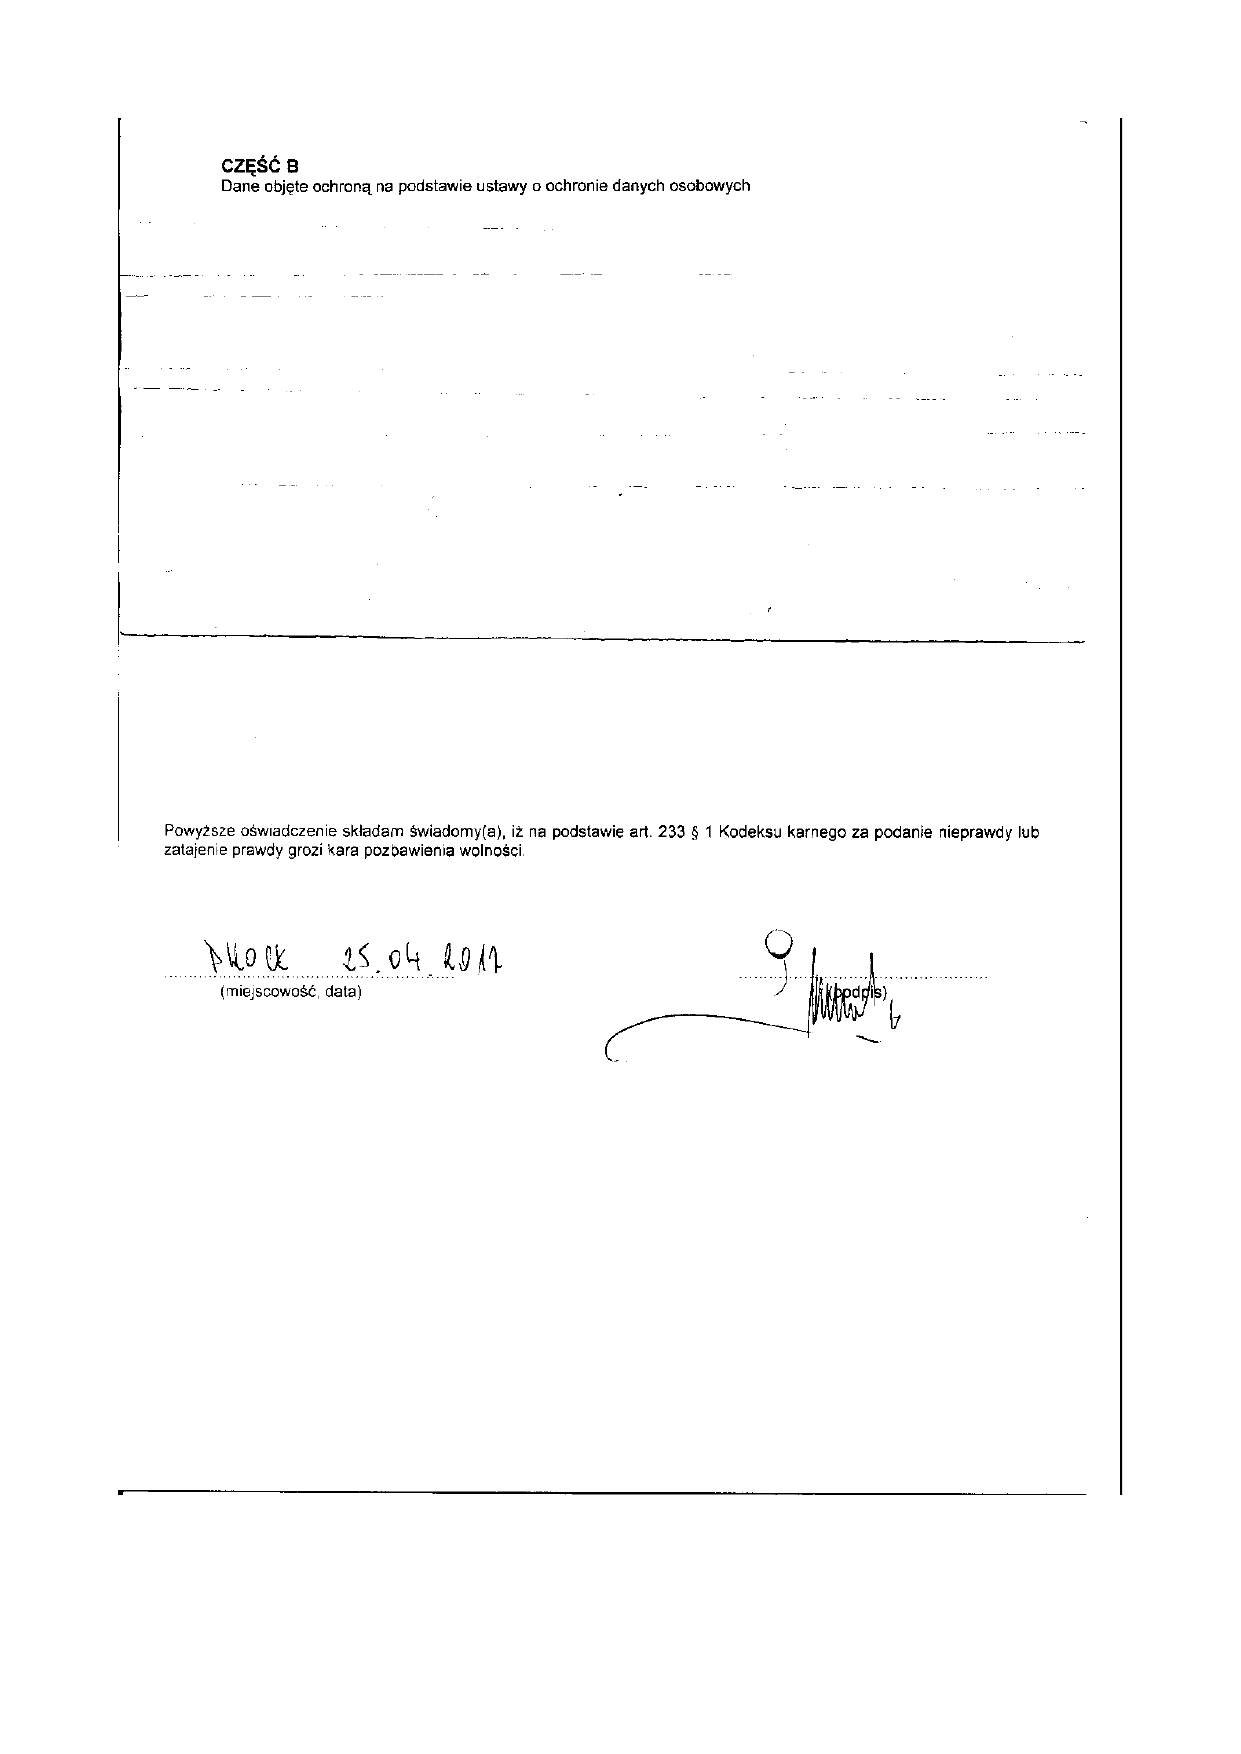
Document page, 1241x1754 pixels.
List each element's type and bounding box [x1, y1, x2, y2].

picture [118, 118, 1123, 1495]
